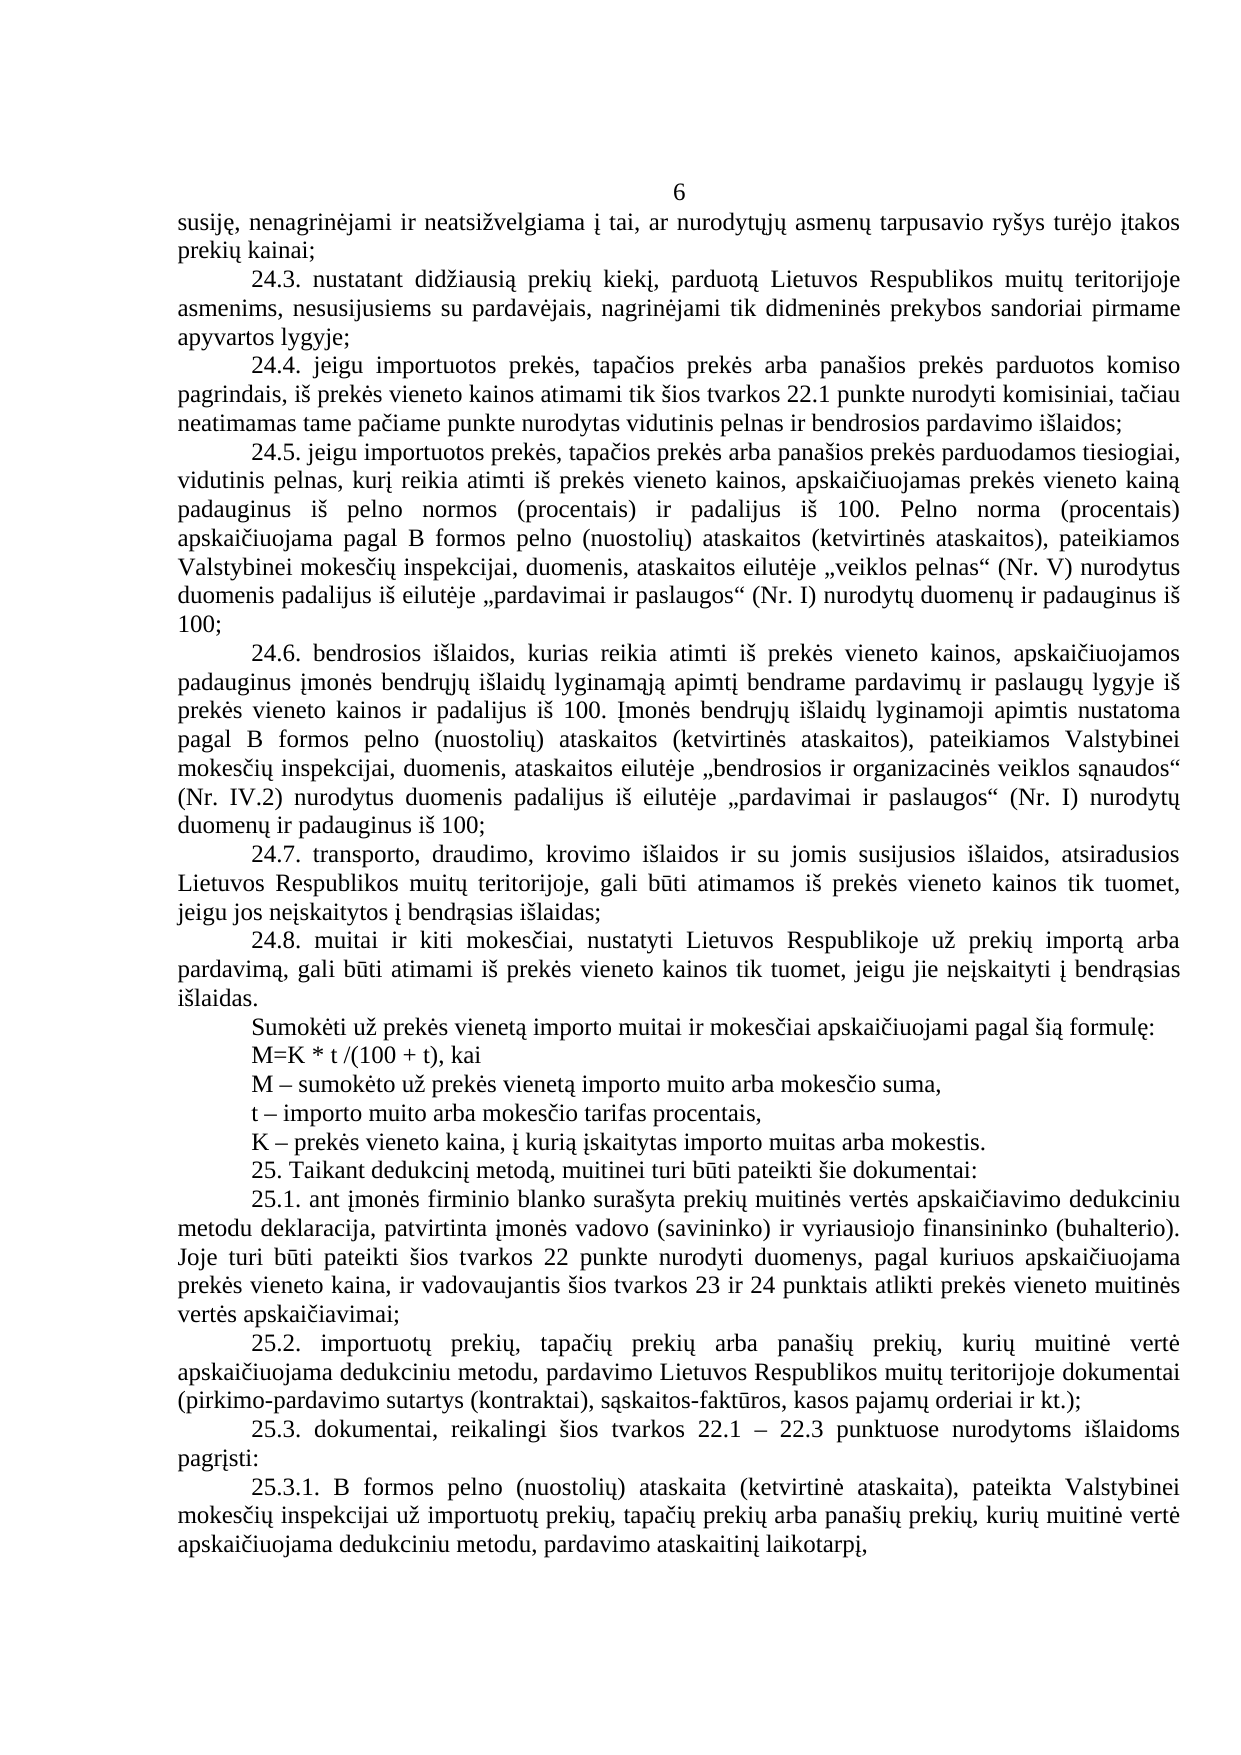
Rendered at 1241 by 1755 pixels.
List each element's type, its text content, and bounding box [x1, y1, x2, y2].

text M=K * t /(100 + t), kai [177, 1040, 1181, 1069]
text 25.3.1. B formos pelno (nuostolių) ataskaita (ketvirtinė ataskaita), pateikta Valstybinei mokesčių inspekcijai už importuotų prekių, tapačių prekių arba panašių prekių, kurių muitinė vertė apskaičiuojama dedukciniu metodu, pardavimo ataskaitinį laikotarpį, [177, 1472, 1181, 1558]
text 24.6. bendrosios išlaidos, kurias reikia atimti iš prekės vieneto kainos, apskaičiuojamos padauginus įmonės bendrųjų išlaidų lyginamąją apimtį bendrame pardavimų ir paslaugų lygyje iš prekės vieneto kainos ir padalijus iš 100. Įmonės bendrųjų išlaidų lyginamoji apimtis nustatoma pagal B formos pelno (nuostolių) ataskaitos (ketvirtinės ataskaitos), pateikiamos Valstybinei mokesčių inspekcijai, duomenis, ataskaitos eilutėje „bendrosios ir organizacinės veiklos sąnaudos“ (Nr. IV.2) nurodytus duomenis padalijus iš eilutėje „pardavimai ir paslaugos“ (Nr. I) nurodytų duomenų ir padauginus iš 100; [177, 638, 1181, 839]
text M – sumokėto už prekės vienetą importo muito arba mokesčio suma, [177, 1069, 1181, 1098]
text 24.5. jeigu importuotos prekės, tapačios prekės arba panašios prekės parduodamos tiesiogiai, vidutinis pelnas, kurį reikia atimti iš prekės vieneto kainos, apskaičiuojamas prekės vieneto kainą padauginus iš pelno normos (procentais) ir padalijus iš 100. Pelno norma (procentais) apskaičiuojama pagal B formos pelno (nuostolių) ataskaitos (ketvirtinės ataskaitos), pateikiamos Valstybinei mokesčių inspekcijai, duomenis, ataskaitos eilutėje „veiklos pelnas“ (Nr. V) nurodytus duomenis padalijus iš eilutėje „pardavimai ir paslaugos“ (Nr. I) nurodytų duomenų ir padauginus iš 100; [177, 437, 1181, 638]
text Sumokėti už prekės vienetą importo muitai ir mokesčiai apskaičiuojami pagal šią formulę: [177, 1012, 1181, 1040]
text 25.1. ant įmonės firminio blanko surašyta prekių muitinės vertės apskaičiavimo dedukciniu metodu deklaracija, patvirtinta įmonės vadovo (savininko) ir vyriausiojo finansininko (buhalterio). Joje turi būti pateikti šios tvarkos 22 punkte nurodyti duomenys, pagal kuriuos apskaičiuojama prekės vieneto kaina, ir vadovaujantis šios tvarkos 23 ir 24 punktais atlikti prekės vieneto muitinės vertės apskaičiavimai; [177, 1184, 1181, 1328]
text 25.3. dokumentai, reikalingi šios tvarkos 22.1 – 22.3 punktuose nurodytoms išlaidoms pagrįsti: [177, 1414, 1181, 1472]
text 24.7. transporto, draudimo, krovimo išlaidos ir su jomis susijusios išlaidos, atsiradusios Lietuvos Respublikos muitų teritorijoje, gali būti atimamos iš prekės vieneto kainos tik tuomet, jeigu jos neįskaitytos į bendrąsias išlaidas; [177, 839, 1181, 925]
text 24.4. jeigu importuotos prekės, tapačios prekės arba panašios prekės parduotos komiso pagrindais, iš prekės vieneto kainos atimami tik šios tvarkos 22.1 punkte nurodyti komisiniai, tačiau neatimamas tame pačiame punkte nurodytas vidutinis pelnas ir bendrosios pardavimo išlaidos; [177, 350, 1181, 437]
text 25. Taikant dedukcinį metodą, muitinei turi būti pateikti šie dokumentai: [177, 1155, 1181, 1184]
text t – importo muito arba mokesčio tarifas procentais, [177, 1098, 1181, 1127]
text K – prekės vieneto kaina, į kurią įskaitytas importo muitas arba mokestis. [177, 1127, 1181, 1155]
text 24.8. muitai ir kiti mokesčiai, nustatyti Lietuvos Respublikoje už prekių importą arba pardavimą, gali būti atimami iš prekės vieneto kainos tik tuomet, jeigu jie neįskaityti į bendrąsias išlaidas. [177, 925, 1181, 1012]
text susiję, nenagrinėjami ir neatsižvelgiama į tai, ar nurodytųjų asmenų tarpusavio ryšys turėjo įtakos prekių kainai; [177, 207, 1181, 264]
text 24.3. nustatant didžiausią prekių kiekį, parduotą Lietuvos Respublikos muitų teritorijoje asmenims, nesusijusiems su pardavėjais, nagrinėjami tik didmeninės prekybos sandoriai pirmame apyvartos lygyje; [177, 264, 1181, 350]
text 25.2. importuotų prekių, tapačių prekių arba panašių prekių, kurių muitinė vertė apskaičiuojama dedukciniu metodu, pardavimo Lietuvos Respublikos muitų teritorijoje dokumentai (pirkimo-pardavimo sutartys (kontraktai), sąskaitos-faktūros, kasos pajamų orderiai ir kt.); [177, 1328, 1181, 1414]
